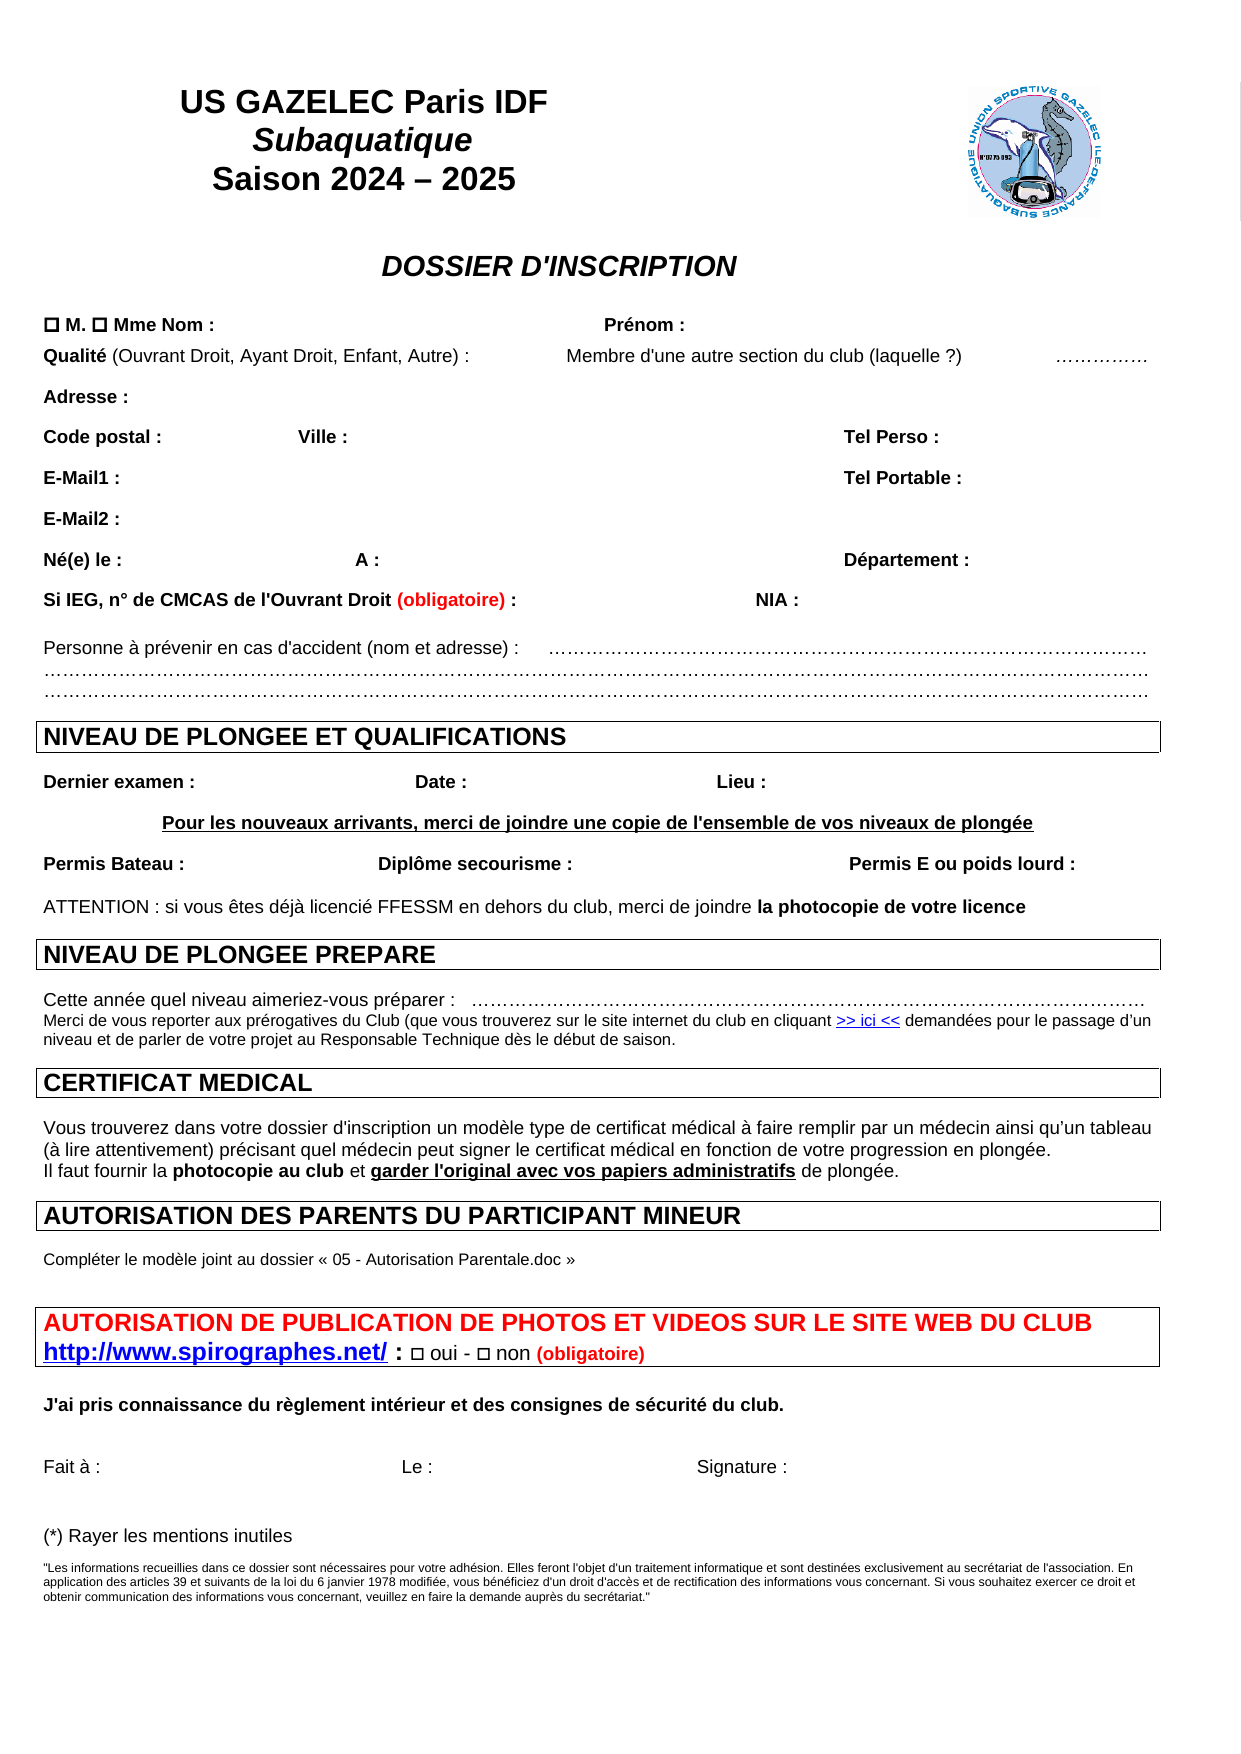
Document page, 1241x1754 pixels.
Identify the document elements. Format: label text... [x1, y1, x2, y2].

table_cell [36, 1510, 1160, 1524]
table_cell Qualité (Ouvrant Droit, Ayant Droit, Enfant, Autre) : [36, 345, 484, 366]
table_cell AUTORISATION DES PARENTS DU PARTICIPANT MINEUR [37, 1201, 1160, 1230]
table_cell [1048, 589, 1160, 618]
table_header  M.  Mme Nom : [36, 305, 597, 345]
table_cell [36, 570, 1160, 589]
table_cell Membre d'une autre section du club (laquelle ?) [559, 345, 1048, 366]
table_cell [129, 467, 836, 489]
table_cell [376, 426, 836, 448]
table_cell [36, 793, 1160, 812]
table_cell [484, 771, 709, 793]
table_cell Dernier examen : [36, 771, 203, 793]
table_cell [971, 467, 1160, 489]
table_cell (*) Rayer les mentions inutiles [36, 1525, 1160, 1546]
table_cell Diplôme secourisme : [354, 853, 597, 874]
table_cell Si IEG, n° de CMCAS de l'Ouvrant Droit (obligatoire) : [36, 589, 597, 618]
table_cell [129, 1423, 394, 1510]
table_cell E-Mail1 : [36, 467, 129, 489]
table_cell NIVEAU DE PLONGEE PREPARE [37, 939, 1160, 969]
table_cell [203, 771, 408, 793]
table_cell [36, 618, 1160, 637]
table_cell [836, 508, 971, 529]
subtitle DOSSIER D'INSCRIPTION [28, 249, 1092, 283]
table_cell [36, 529, 1160, 548]
table_cell Vous trouverez dans votre dossier d'inscription un modèle type de certificat médical à faire remplir par un médecin ainsi qu’un tableau (à lire attentivement) précisant quel médecin peut signer le certificat médical en fonction de votre progression en plongée. Il faut fournir la photocopie au club et garder l'original avec vos papiers administratifs de plongée. [36, 1117, 1160, 1181]
table_cell NIVEAU DE PLONGEE ET QUALIFICATIONS [37, 721, 1160, 751]
table_cell [971, 508, 1160, 529]
table_cell [800, 1423, 1160, 1510]
table_cell Ville : [270, 426, 376, 448]
table_header Prénom : [597, 305, 709, 345]
table_cell [597, 853, 842, 874]
table_cell [184, 426, 270, 448]
table_cell …………… [1048, 345, 1160, 366]
picture [965, 82, 1104, 221]
table_cell Tel Perso : [836, 426, 971, 448]
table_cell Pour les nouveaux arrivants, merci de joindre une copie de l'ensemble de vos niveaux de plongée [36, 812, 1160, 833]
table_cell [36, 874, 1160, 896]
table_cell [1048, 549, 1160, 570]
table_cell E-Mail2 : [36, 508, 129, 529]
table_cell [36, 1288, 1160, 1307]
table_cell [36, 489, 1160, 508]
table_cell [452, 1423, 689, 1510]
table_cell A : [340, 549, 394, 570]
table_cell [36, 1367, 1160, 1386]
table_cell J'ai pris connaissance du règlement intérieur et des consignes de sécurité du club. [36, 1386, 1160, 1423]
table_cell [147, 549, 340, 570]
table_cell Permis Bateau : [36, 853, 203, 874]
table_cell Cette année quel niveau aimeriez-vous préparer : ……………………………………………………………………………………………… Merci de vous reporter aux prérogatives du Club (que vous trouverez sur le site internet du club en cliquant >> ici << demandées pour le passage d’un niveau et de parler de votre projet au Responsable Technique dès le début de saison. [36, 969, 1160, 1068]
table_cell [36, 366, 1160, 386]
table_cell Département : [836, 549, 1048, 570]
table_cell AUTORISATION DE PUBLICATION DE PHOTOS ET VIDEOS SUR LE SITE WEB DU CLUB http://www.spirographes.net/ :  oui -  non (obligatoire) [36, 1308, 1159, 1366]
table_cell Lieu : [709, 771, 784, 793]
table_cell [147, 386, 1160, 407]
table_cell Compléter le modèle joint au dossier « 05 - Autorisation Parentale.doc » [36, 1230, 1160, 1288]
table_cell [597, 589, 748, 618]
table_cell [36, 1181, 1160, 1201]
table_cell Date : [408, 771, 484, 793]
table_cell Tel Portable : [836, 467, 971, 489]
table_cell ………………………………………………………………………………………………………………………………………………………………………………………………………………………………………………………………………………………………………………………… [36, 659, 1160, 702]
table_cell Fait à : [36, 1423, 129, 1510]
table_cell ATTENTION : si vous êtes déjà licencié FFESSM en dehors du club, merci de joindre la photocopie de votre licence [36, 896, 1160, 939]
table_cell Né(e) le : [36, 549, 147, 570]
table_cell Permis E ou poids lourd : [842, 853, 1085, 874]
table_cell [971, 426, 1160, 448]
table_cell [484, 345, 559, 366]
table_cell [36, 407, 1160, 426]
table_cell Code postal : [36, 426, 184, 448]
table_cell [36, 751, 1160, 771]
table_cell "Les informations recueillies dans ce dossier sont nécessaires pour votre adhésion. Elles feront l'objet d'un traitement informatique et sont destinées exclusivement au secrétariat de l'association. En application des articles 39 et suivants de la loi du 6 janvier 1978 modifiée, vous bénéficiez d'un droit d'accès et de rectification des informations vous concernant. Si vous souhaitez exercer ce droit et obtenir communication des informations vous concernant, veuillez en faire la demande auprès du secrétariat." [36, 1560, 1160, 1603]
table_cell [36, 1097, 1160, 1117]
table_header [709, 305, 1160, 345]
table_cell [36, 833, 1160, 852]
table_cell NIA : [748, 589, 1048, 618]
table_cell [36, 1546, 1160, 1560]
table_cell Personne à prévenir en cas d'accident (nom et adresse) : [36, 637, 540, 659]
table_cell …………………………………………………………………………………… [540, 637, 1160, 659]
table_cell Signature : [689, 1423, 800, 1510]
table_cell Adresse : [36, 386, 147, 407]
table_cell [129, 508, 836, 529]
table_cell Le : [394, 1423, 452, 1510]
table_cell [394, 549, 836, 570]
table_cell [1085, 853, 1160, 874]
table_cell CERTIFICAT MEDICAL [37, 1068, 1160, 1097]
table_cell [36, 702, 1160, 721]
table_cell [203, 853, 354, 874]
table_cell [36, 448, 1160, 467]
table_cell [784, 771, 1160, 793]
